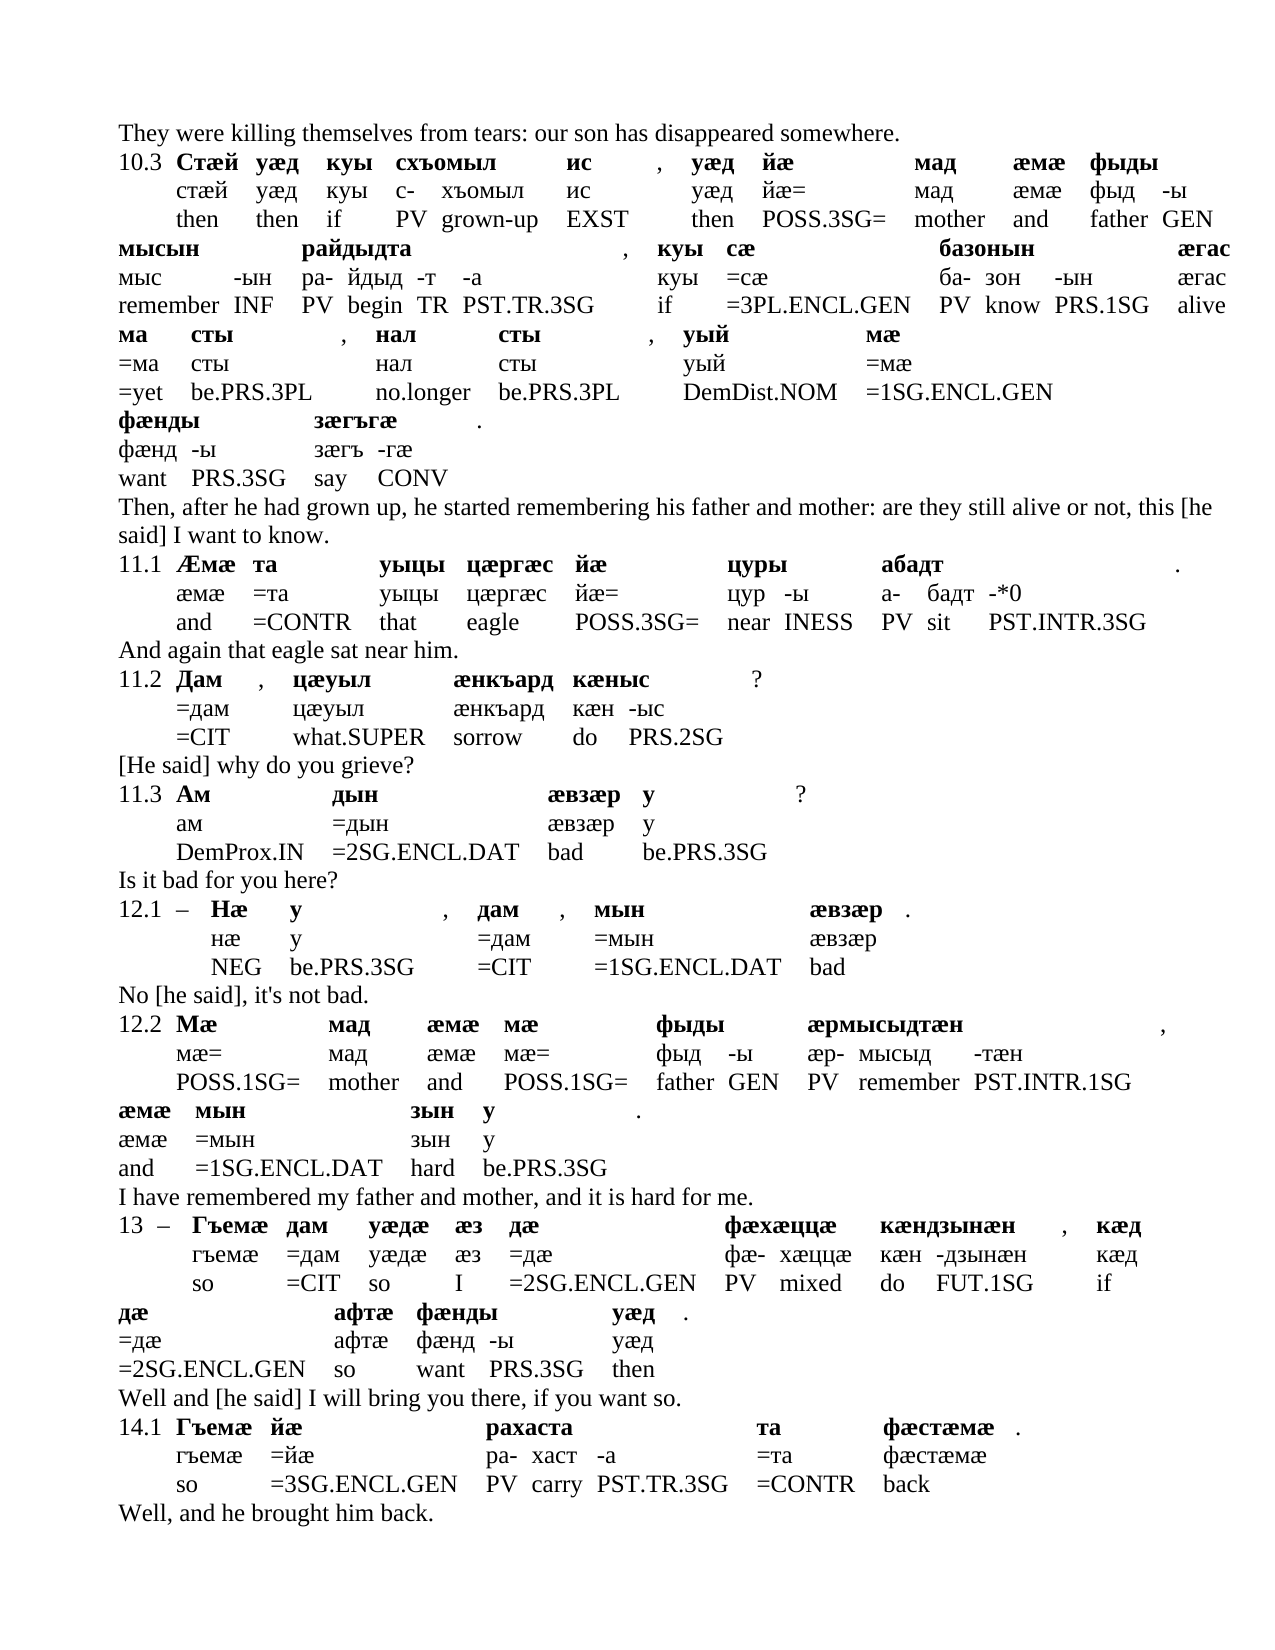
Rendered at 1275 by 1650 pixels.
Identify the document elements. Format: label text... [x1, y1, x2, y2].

text 11.2 [118, 664, 162, 693]
text уый [683, 348, 838, 377]
text дам [477, 894, 545, 923]
text гъемæ [176, 1441, 243, 1469]
text у [642, 808, 768, 837]
text =дæ [509, 1239, 697, 1268]
text æмæ [427, 1009, 490, 1038]
text =дам [477, 923, 532, 952]
text POSS.1SG= [503, 1067, 628, 1096]
text æнкъард [453, 693, 544, 722]
text ра- [301, 262, 333, 291]
text =1SG.ENCL.DAT [594, 952, 782, 981]
text PST.INTR.3SG [988, 607, 1147, 636]
text then [691, 204, 734, 233]
text Ам [176, 779, 318, 808]
text want [118, 463, 177, 492]
text а- [881, 578, 913, 607]
text фæнды [118, 406, 300, 434]
text æгас [1177, 262, 1226, 291]
text bad [547, 837, 615, 866]
text be.PRS.3PL [498, 377, 621, 406]
text TR [417, 291, 449, 319]
text дæ [509, 1211, 711, 1239]
text =CIT [176, 722, 230, 751]
text PV [395, 204, 427, 233]
text want [416, 1354, 475, 1383]
text зын [410, 1096, 469, 1124]
text йæ= [575, 578, 699, 607]
text =дæ [118, 1326, 306, 1354]
text æз [454, 1239, 481, 1268]
text цуры [727, 549, 867, 578]
text фæнд [416, 1326, 475, 1354]
text зон [985, 262, 1041, 291]
text уæд [612, 1297, 669, 1326]
text цæуыл [293, 693, 425, 722]
text mixed [779, 1268, 852, 1297]
text so [368, 1268, 427, 1297]
text æвзæр [809, 894, 891, 923]
text кæн [880, 1239, 922, 1268]
text then [256, 204, 299, 233]
text Стæй [176, 147, 242, 176]
text alive [1177, 291, 1226, 319]
text куы [657, 233, 712, 262]
text фæнд [118, 434, 177, 463]
text куы [326, 176, 368, 204]
text æмæ [118, 1096, 181, 1124]
text =дам [286, 1239, 341, 1268]
text -т [417, 262, 449, 291]
text -ы [191, 434, 286, 463]
text ра- [486, 1441, 518, 1469]
text =CONTR [756, 1469, 855, 1498]
text be.PRS.3SG [483, 1153, 608, 1182]
text [He said] why do you grieve? [118, 751, 1249, 779]
text PV [724, 1268, 766, 1297]
text FUT.1SG [936, 1268, 1034, 1297]
text Гъемæ [176, 1412, 256, 1441]
text афтæ [333, 1326, 388, 1354]
text INF [233, 291, 274, 319]
text =йæ [270, 1441, 458, 1469]
text PRS.1SG [1054, 291, 1149, 319]
text . [904, 894, 926, 923]
text мын [195, 1096, 397, 1124]
text гъемæ [192, 1239, 259, 1268]
text back [883, 1469, 987, 1498]
text =1SG.ENCL.DAT [195, 1153, 383, 1182]
text near [727, 607, 770, 636]
text GEN [1162, 204, 1213, 233]
text кæныс [572, 664, 737, 693]
text цæуыл [293, 664, 439, 693]
text -а [597, 1441, 729, 1469]
text CONV [377, 463, 448, 492]
text Æмæ [176, 549, 239, 578]
text , [258, 664, 279, 693]
text PV [939, 291, 971, 319]
text йæ [762, 147, 900, 176]
text PRS.3SG [191, 463, 286, 492]
text say [314, 463, 364, 492]
text мын [594, 894, 796, 923]
text , [559, 894, 580, 923]
text Мæ [176, 1009, 314, 1038]
text цæргæс [466, 578, 547, 607]
text ис [566, 147, 643, 176]
text фыды [1089, 147, 1227, 176]
text =дам [176, 693, 230, 722]
text DemDist.NOM [683, 377, 838, 406]
text =3PL.ENCL.GEN [726, 291, 911, 319]
text if [326, 204, 368, 233]
text зæгъ [314, 434, 364, 463]
text -ы [489, 1326, 584, 1354]
text фæнды [416, 1297, 598, 1326]
text =та [756, 1441, 855, 1469]
text уæд [256, 147, 312, 176]
text та [756, 1412, 869, 1441]
text PRS.2SG [628, 722, 723, 751]
text мысын [118, 233, 288, 262]
text стæй [176, 176, 228, 204]
text æмæ [1013, 176, 1062, 204]
text та [253, 549, 365, 578]
text у [483, 1096, 622, 1124]
text куы [326, 147, 382, 176]
text know [985, 291, 1041, 319]
text базонын [939, 233, 1163, 262]
text Well, and he brought him back. [118, 1498, 1249, 1527]
text PV [807, 1067, 844, 1096]
text No [he said], it's not bad. [118, 981, 1249, 1009]
text æнкъард [453, 664, 558, 693]
text and [1013, 204, 1062, 233]
text æр- [807, 1038, 844, 1067]
text сæ [726, 233, 925, 262]
text сты [191, 319, 327, 348]
text дæ [118, 1297, 320, 1326]
text , [648, 319, 669, 348]
text POSS.3SG= [762, 204, 887, 233]
text афтæ [333, 1297, 402, 1326]
text æрмысыдтæн [807, 1009, 1146, 1038]
text æгас [1177, 233, 1240, 262]
text PST.TR.3SG [597, 1469, 729, 1498]
text no.longer [375, 377, 471, 406]
text and [427, 1067, 476, 1096]
text сты [191, 348, 313, 377]
text дын [332, 779, 533, 808]
text æвзæр [547, 779, 629, 808]
text hard [410, 1153, 455, 1182]
text . [1015, 1412, 1036, 1441]
text зын [410, 1124, 455, 1153]
text мæ= [176, 1038, 300, 1067]
text -ы [1162, 176, 1213, 204]
text бадт [927, 578, 974, 607]
text =мын [594, 923, 782, 952]
text . [683, 1297, 704, 1326]
text carry [531, 1469, 583, 1498]
text . [635, 1096, 656, 1124]
text уыцы [379, 578, 439, 607]
text -ы [728, 1038, 779, 1067]
text мад [914, 176, 985, 204]
text у [483, 1124, 608, 1153]
text Гъемæ [192, 1211, 272, 1239]
text =ма [118, 348, 163, 377]
text POSS.1SG= [176, 1067, 300, 1096]
text father [656, 1067, 714, 1096]
text remember [118, 291, 219, 319]
text хаст [531, 1441, 583, 1469]
text INESS [784, 607, 853, 636]
text кæд [1096, 1239, 1138, 1268]
text remember [858, 1067, 960, 1096]
text æвзæр [809, 923, 877, 952]
text -а [462, 262, 594, 291]
text фыд [1089, 176, 1148, 204]
text æмæ [176, 578, 225, 607]
text кæд [1096, 1211, 1152, 1239]
text what.SUPER [293, 722, 425, 751]
text мысыд [858, 1038, 960, 1067]
text зæгъгæ [314, 406, 462, 434]
text and [176, 607, 225, 636]
text PST.TR.3SG [462, 291, 594, 319]
text EXST [566, 204, 629, 233]
text begin [347, 291, 403, 319]
text ам [176, 808, 304, 837]
text be.PRS.3SG [642, 837, 768, 866]
text йæ [575, 549, 713, 578]
text фæ- [724, 1239, 766, 1268]
text 13 [118, 1211, 143, 1239]
text sit [927, 607, 974, 636]
text у [289, 894, 428, 923]
text 11.1 [118, 549, 162, 578]
text схъомыл [395, 147, 552, 176]
text I [454, 1268, 481, 1297]
text мæ [866, 319, 1067, 348]
text – [176, 894, 197, 923]
text – [157, 1211, 178, 1239]
text =CIT [477, 952, 532, 981]
text фыды [656, 1009, 793, 1038]
text 14.1 [118, 1412, 162, 1441]
text мад [328, 1038, 399, 1067]
text , [1160, 1009, 1181, 1038]
text йæ [270, 1412, 472, 1441]
text that [379, 607, 439, 636]
text хæццæ [779, 1239, 852, 1268]
text if [657, 291, 698, 319]
text And again that eagle sat near him. [118, 636, 1249, 664]
text кæндзынæн [880, 1211, 1048, 1239]
text PV [486, 1469, 518, 1498]
text фæстæмæ [883, 1441, 987, 1469]
text у [289, 923, 415, 952]
text =2SG.ENCL.GEN [118, 1354, 306, 1383]
text Then, after he had grown up, he started remembering his father and mother: are they still alive or not, this [he said] I want to know. [118, 492, 1249, 549]
text уæдæ [368, 1239, 427, 1268]
text , [1061, 1211, 1082, 1239]
text =CIT [286, 1268, 341, 1297]
text PST.INTR.1SG [973, 1067, 1132, 1096]
text GEN [728, 1067, 779, 1096]
text ? [795, 779, 816, 808]
text уæд [691, 147, 748, 176]
text bad [809, 952, 877, 981]
text цур [727, 578, 770, 607]
text рахаста [486, 1412, 743, 1441]
text мæ= [503, 1038, 628, 1067]
text æз [454, 1211, 495, 1239]
text NEG [211, 952, 262, 981]
text сты [498, 348, 621, 377]
text ба- [939, 262, 971, 291]
text нæ [211, 923, 262, 952]
text фæстæмæ [883, 1412, 1001, 1441]
text Нæ [211, 894, 276, 923]
text райдыдта [301, 233, 608, 262]
text абадт [881, 549, 1161, 578]
text eagle [466, 607, 547, 636]
text -ы [784, 578, 853, 607]
text 12.2 [118, 1009, 162, 1038]
text =yet [118, 377, 163, 406]
text ? [751, 664, 772, 693]
text уæд [612, 1326, 655, 1354]
text =CONTR [253, 607, 352, 636]
text Is it bad for you here? [118, 866, 1249, 894]
text PRS.3SG [489, 1354, 584, 1383]
text . [1174, 549, 1195, 578]
text grown-up [441, 204, 538, 233]
text =сæ [726, 262, 911, 291]
text мыс [118, 262, 219, 291]
text цæргæс [466, 549, 561, 578]
text mother [328, 1067, 399, 1096]
text йæ= [762, 176, 887, 204]
text 12.1 [118, 894, 162, 923]
text -тæн [973, 1038, 1132, 1067]
text -ын [1054, 262, 1149, 291]
text then [176, 204, 228, 233]
text , [656, 147, 677, 176]
text уæд [256, 176, 299, 204]
text уый [683, 319, 852, 348]
text мад [328, 1009, 413, 1038]
text be.PRS.3PL [191, 377, 313, 406]
text хъомыл [441, 176, 538, 204]
text =та [253, 578, 352, 607]
text =дын [332, 808, 520, 837]
text нал [375, 348, 471, 377]
text æвзæр [547, 808, 615, 837]
text -ын [233, 262, 274, 291]
text , [622, 233, 643, 262]
text father [1089, 204, 1148, 233]
text =мын [195, 1124, 383, 1153]
text Дам [176, 664, 244, 693]
text æмæ [1013, 147, 1076, 176]
text mother [914, 204, 985, 233]
text =2SG.ENCL.DAT [332, 837, 520, 866]
text -дзынæн [936, 1239, 1034, 1268]
text PV [881, 607, 913, 636]
text уыцы [379, 549, 453, 578]
text мæ [503, 1009, 642, 1038]
text =мæ [866, 348, 1053, 377]
text do [880, 1268, 922, 1297]
text and [118, 1153, 167, 1182]
text so [333, 1354, 388, 1383]
text POSS.3SG= [575, 607, 699, 636]
text do [572, 722, 614, 751]
text мад [914, 147, 999, 176]
text then [612, 1354, 655, 1383]
text DemProx.IN [176, 837, 304, 866]
text , [442, 894, 463, 923]
text -гæ [377, 434, 448, 463]
text с- [395, 176, 427, 204]
text Well and [he said] I will bring you there, if you want so. [118, 1383, 1249, 1412]
text PV [301, 291, 333, 319]
text ис [566, 176, 629, 204]
text be.PRS.3SG [289, 952, 415, 981]
text sorrow [453, 722, 544, 751]
text фæхæццæ [724, 1211, 866, 1239]
text =1SG.ENCL.GEN [866, 377, 1053, 406]
text so [192, 1268, 259, 1297]
text =3SG.ENCL.GEN [270, 1469, 458, 1498]
text фыд [656, 1038, 714, 1067]
text so [176, 1469, 243, 1498]
text They were killing themselves from tears: our son has disappeared somewhere. [118, 118, 1249, 147]
text -*0 [988, 578, 1147, 607]
text куы [657, 262, 698, 291]
text æмæ [118, 1124, 167, 1153]
text 11.3 [118, 779, 162, 808]
text =2SG.ENCL.GEN [509, 1268, 697, 1297]
text йдыд [347, 262, 403, 291]
text æмæ [427, 1038, 476, 1067]
text кæн [572, 693, 614, 722]
text if [1096, 1268, 1138, 1297]
text у [642, 779, 781, 808]
text дам [286, 1211, 354, 1239]
text уæдæ [368, 1211, 441, 1239]
text . [476, 406, 497, 434]
text сты [498, 319, 634, 348]
text 10.3 [118, 147, 162, 176]
text уæд [691, 176, 734, 204]
text ма [118, 319, 177, 348]
text , [341, 319, 362, 348]
text -ыс [628, 693, 723, 722]
text нал [375, 319, 484, 348]
text I have remembered my father and mother, and it is hard for me. [118, 1182, 1249, 1211]
